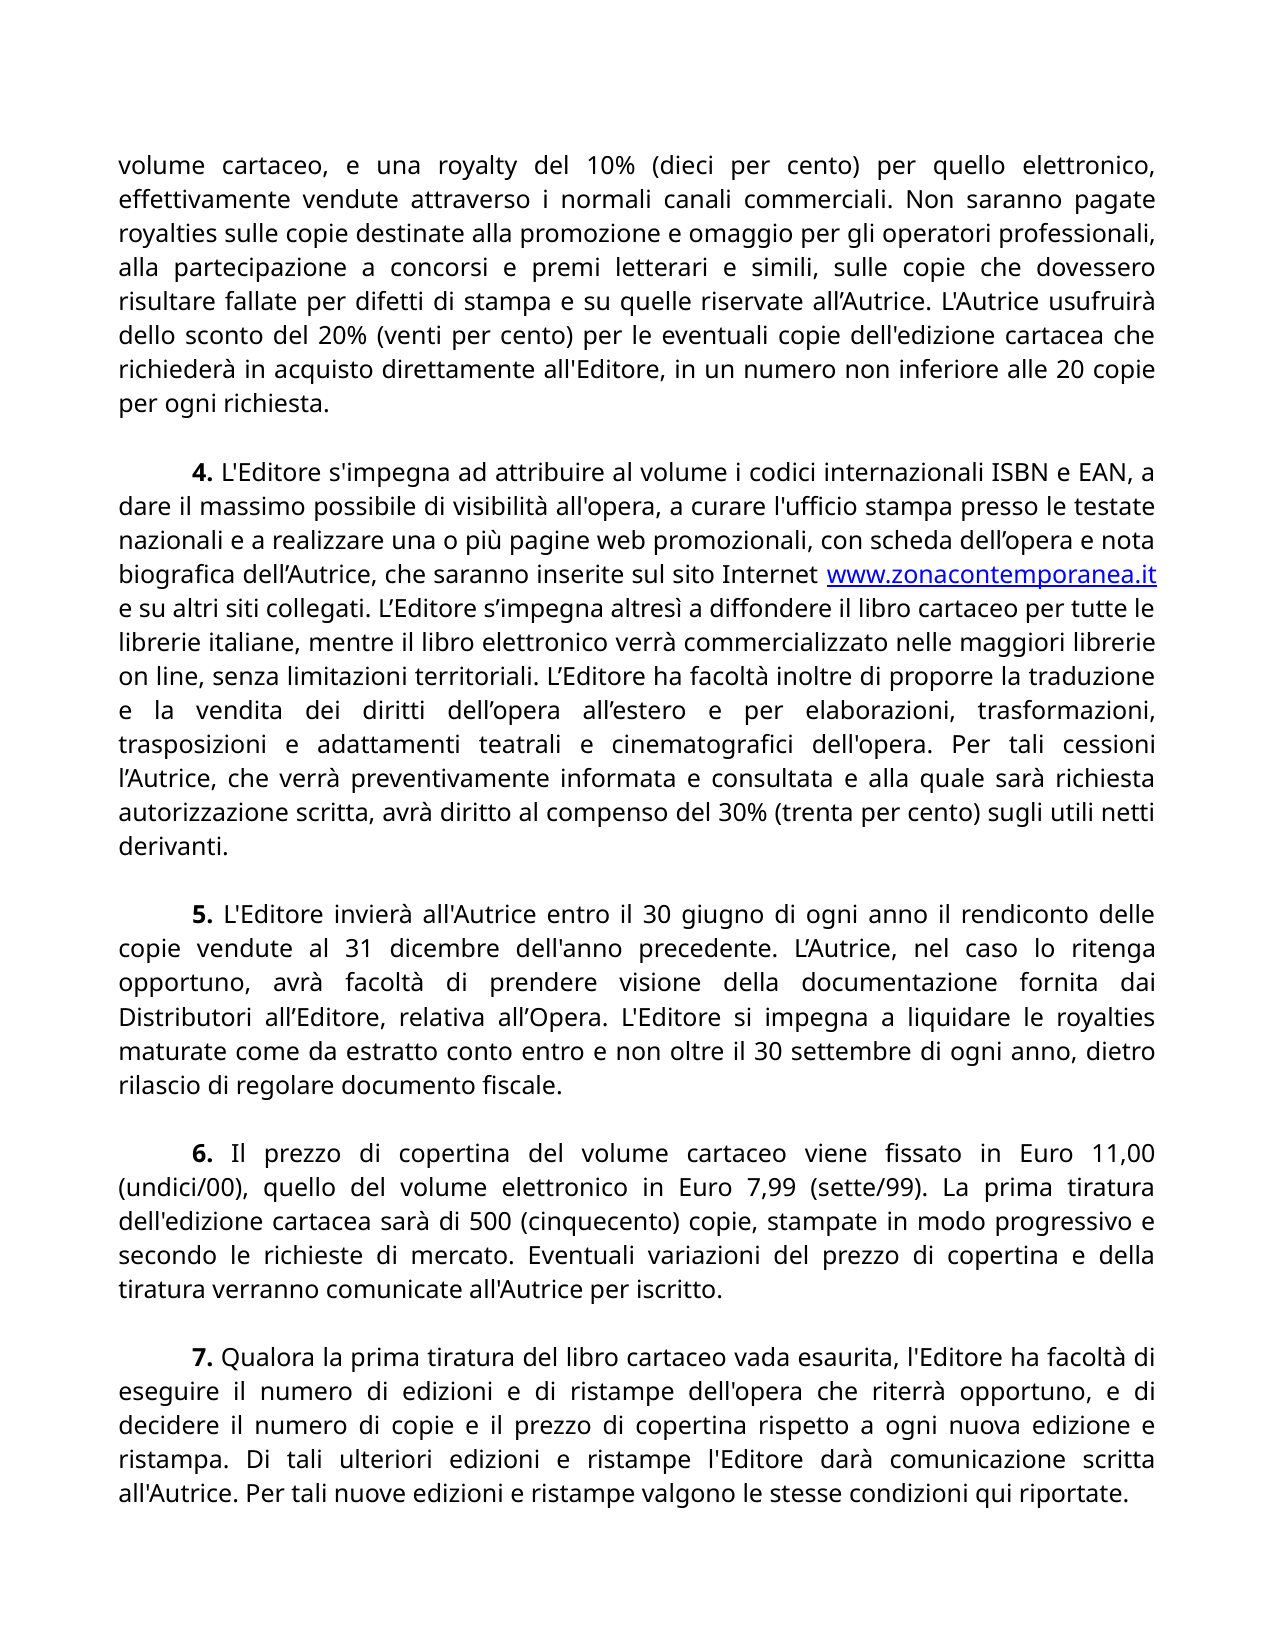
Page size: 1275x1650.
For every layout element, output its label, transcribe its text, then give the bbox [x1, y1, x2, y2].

text 5. L'Editore invierà all'Autrice entro il 30 giugno di ogni anno il rendiconto delle copie vendute al 31 dicembre dell'anno precedente. L’Autrice, nel caso lo ritenga opportuno, avrà facoltà di prendere visione della documentazione fornita dai Distributori all’Editore, relativa all’Opera. L'Editore si impegna a liquidare le royalties maturate come da estratto conto entro e non oltre il 30 settembre di ogni anno, dietro rilascio di regolare documento fiscale. [118, 897, 1157, 1101]
text 7. Qualora la prima tiratura del libro cartaceo vada esaurita, l'Editore ha facoltà di eseguire il numero di edizioni e di ristampe dell'opera che riterrà opportuno, e di decidere il numero di copie e il prezzo di copertina rispetto a ogni nuova edizione e ristampa. Di tali ulteriori edizioni e ristampe l'Editore darà comunicazione scritta all'Autrice. Per tali nuove edizioni e ristampe valgono le stesse condizioni qui riportate. [118, 1340, 1157, 1510]
text 4. L'Editore s'impegna ad attribuire al volume i codici internazionali ISBN e EAN, a dare il massimo possibile di visibilità all'opera, a curare l'ufficio stampa presso le testate nazionali e a realizzare una o più pagine web promozionali, con scheda dell’opera e nota biografica dell’Autrice, che saranno inserite sul sito Internet www.zonacontemporanea.it e su altri siti collegati. L’Editore s’impegna altresì a diffondere il libro cartaceo per tutte le librerie italiane, mentre il libro elettronico verrà commercializzato nelle maggiori librerie on line, senza limitazioni territoriali. L’Editore ha facoltà inoltre di proporre la traduzione e la vendita dei diritti dell’opera all’estero e per elaborazioni, trasformazioni, trasposizioni e adattamenti teatrali e cinematografici dell'opera. Per tali cessioni l’Autrice, che verrà preventivamente informata e consultata e alla quale sarà richiesta autorizzazione scritta, avrà diritto al compenso del 30% (trenta per cento) sugli utili netti derivanti. [118, 454, 1157, 863]
text 6. Il prezzo di copertina del volume cartaceo viene fissato in Euro 11,00 (undici/00), quello del volume elettronico in Euro 7,99 (sette/99). La prima tiratura dell'edizione cartacea sarà di 500 (cinquecento) copie, stampate in modo progressivo e secondo le richieste di mercato. Eventuali variazioni del prezzo di copertina e della tiratura verranno comunicate all'Autrice per iscritto. [118, 1135, 1157, 1306]
text volume cartaceo, e una royalty del 10% (dieci per cento) per quello elettronico, effettivamente vendute attraverso i normali canali commerciali. Non saranno pagate royalties sulle copie destinate alla promozione e omaggio per gli operatori professionali, alla partecipazione a concorsi e premi letterari e simili, sulle copie che dovessero risultare fallate per difetti di stampa e su quelle riservate all’Autrice. L'Autrice usufruirà dello sconto del 20% (venti per cento) per le eventuali copie dell'edizione cartacea che richiederà in acquisto direttamente all'Editore, in un numero non inferiore alle 20 copie per ogni richiesta. [118, 148, 1157, 420]
